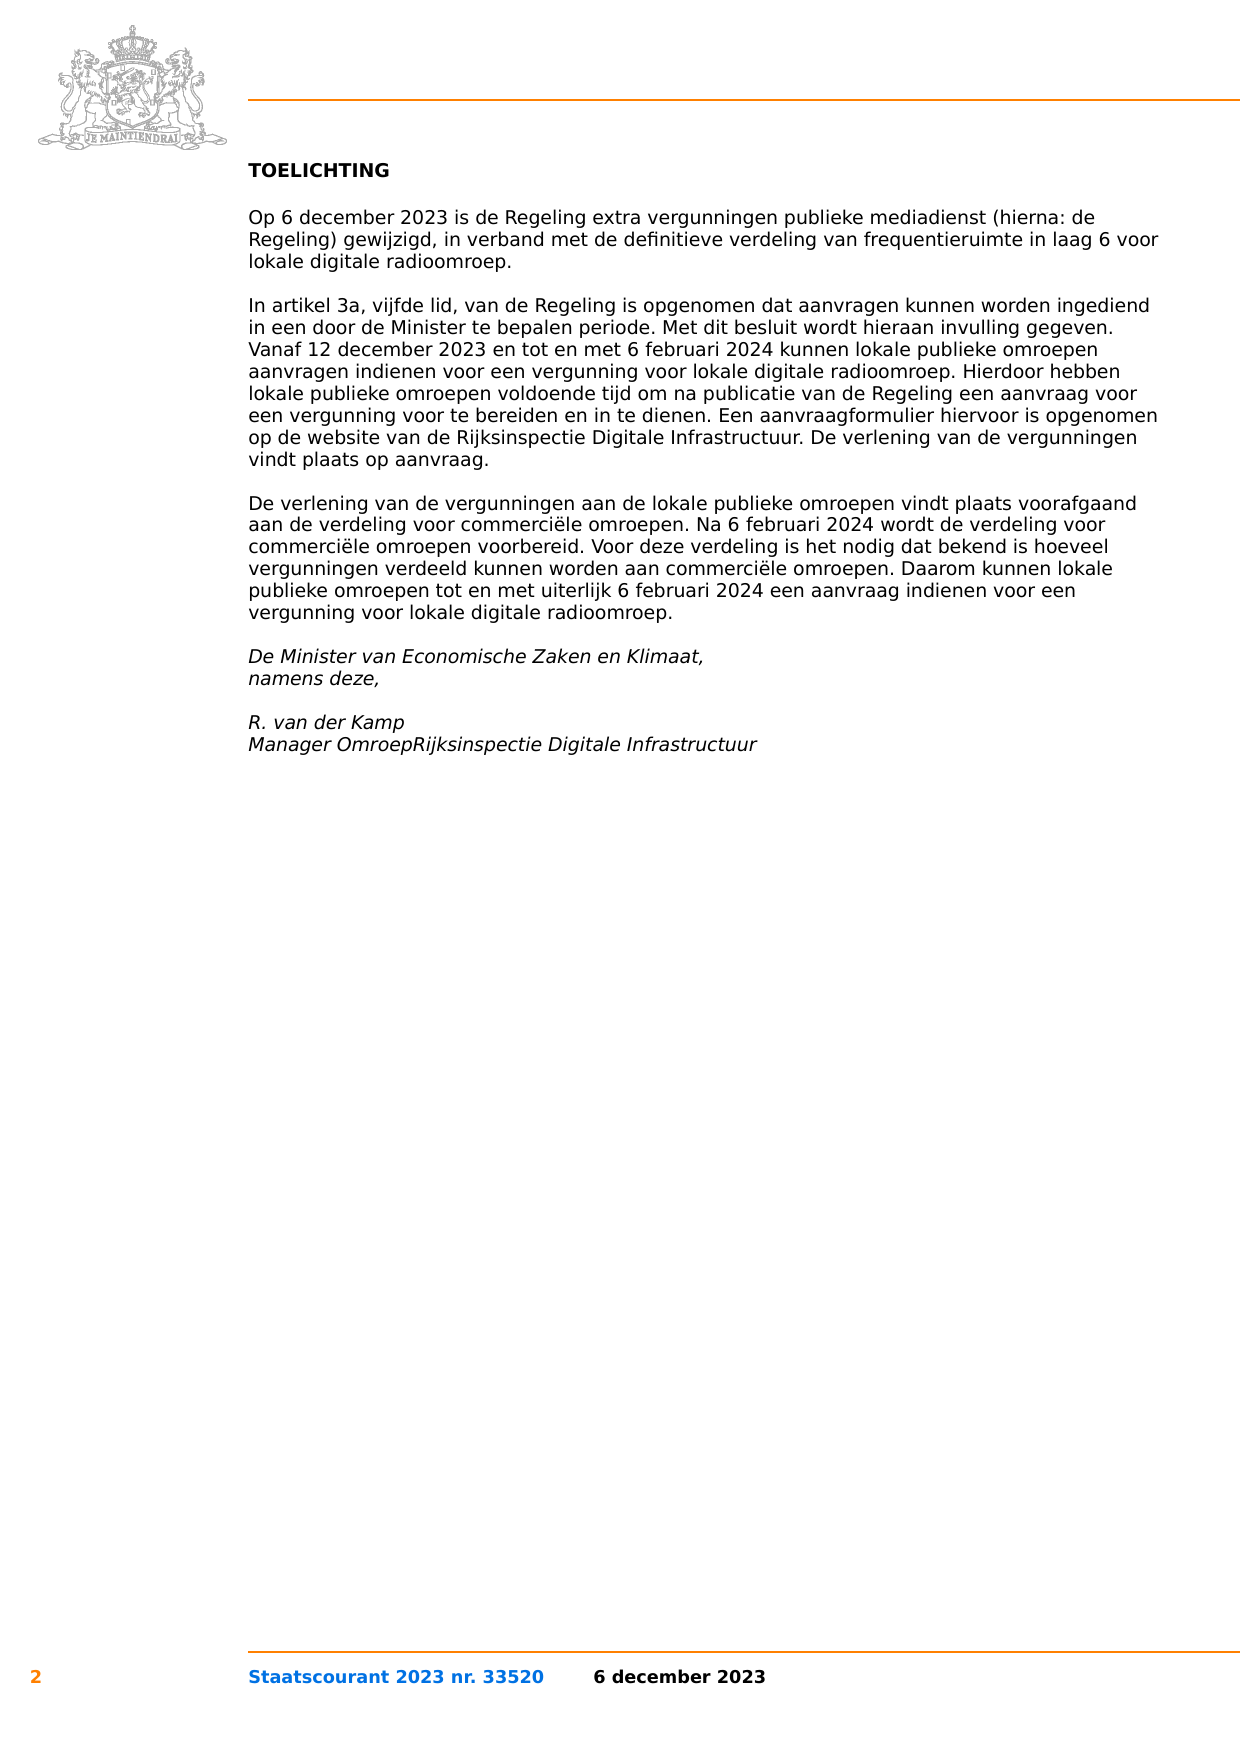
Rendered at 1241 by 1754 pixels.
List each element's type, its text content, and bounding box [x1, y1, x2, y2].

text Op 6 december 2023 is de Regeling extra vergunningen publieke mediadienst (hierna: de Regeling) gewijzigd, in verband met de definitieve verdeling van frequentieruimte in laag 6 voor lokale digitale radioomroep. [248, 207, 1163, 273]
text De verlening van de vergunningen aan de lokale publieke omroepen vindt plaats voorafgaand aan de verdeling voor commerciële omroepen. Na 6 februari 2024 wordt de verdeling voor commerciële omroepen voorbereid. Voor deze verdeling is het nodig dat bekend is hoeveel vergunningen verdeeld kunnen worden aan commerciële omroepen. Daarom kunnen lokale publieke omroepen tot en met uiterlijk 6 februari 2024 een aanvraag indienen voor een vergunning voor lokale digitale radioomroep. [248, 492, 1163, 624]
text In artikel 3a, vijfde lid, van de Regeling is opgenomen dat aanvragen kunnen worden ingediend in een door de Minister te bepalen periode. Met dit besluit wordt hieraan invulling gegeven. Vanaf 12 december 2023 en tot en met 6 februari 2024 kunnen lokale publieke omroepen aanvragen indienen voor een vergunning voor lokale digitale radioomroep. Hierdoor hebben lokale publieke omroepen voldoende tijd om na publicatie van de Regeling een aanvraag voor een vergunning voor te bereiden en in te dienen. Een aanvraagformulier hiervoor is opgenomen op de website van de Rijksinspectie Digitale Infrastructuur. De verlening van de vergunningen vindt plaats op aanvraag. [248, 295, 1163, 471]
picture [38, 25, 227, 150]
text De Minister van Economische Zaken en Klimaat, namens deze, R. van der Kamp Manager OmroepRijksinspectie Digitale Infrastructuur [248, 646, 1163, 756]
subtitle TOELICHTING [248, 160, 1163, 182]
